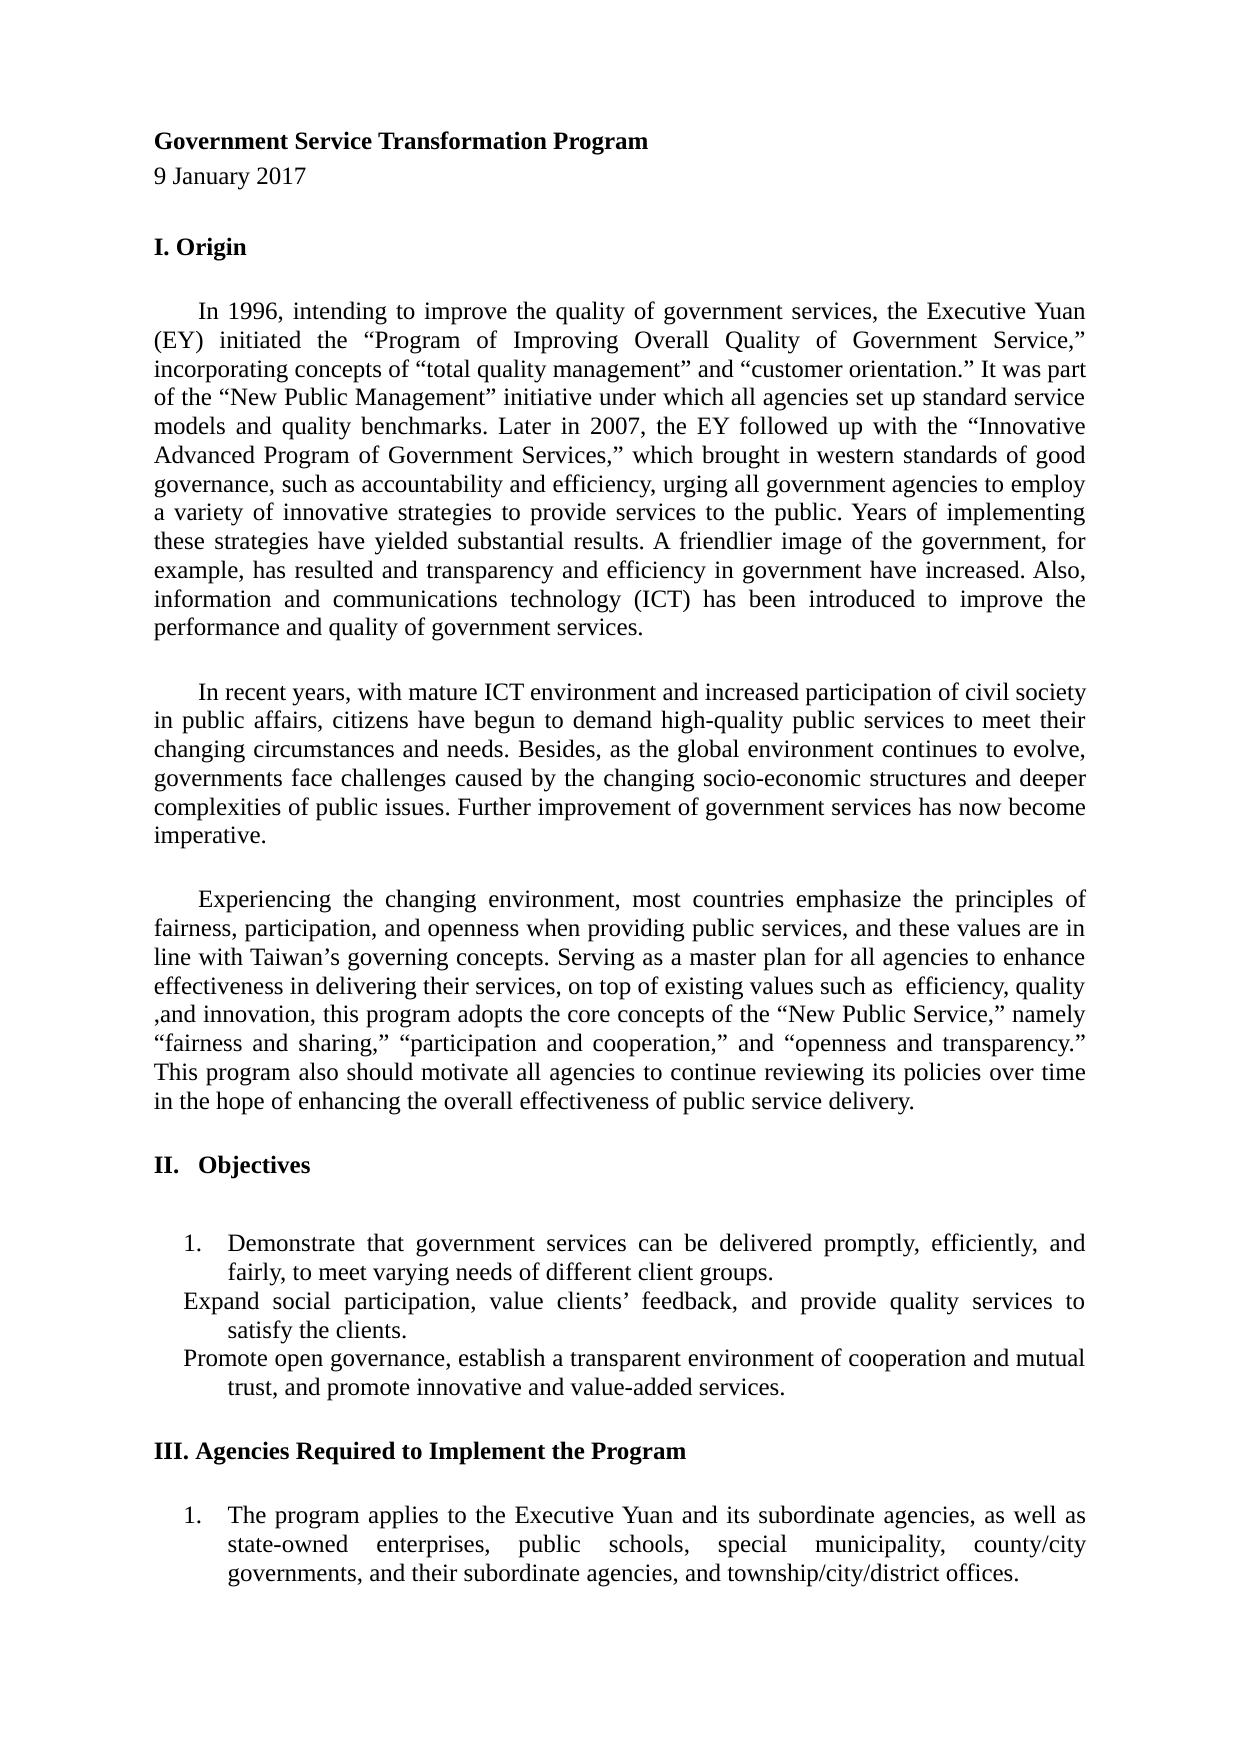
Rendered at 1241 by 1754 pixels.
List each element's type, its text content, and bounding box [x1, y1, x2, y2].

text 9 January 2017 [153, 154, 1084, 190]
text Government Service Transformation Program [153, 119, 1087, 154]
list In 1996, intending to improve the quality of government services, the Executive Yuan (EY) initiated the “Program of Improving Overall Quality of Government Service,” incorporating concepts of “total quality management” and “customer orientation.” It was part of the “New Public Management” initiative under which all agencies set up standard service models and quality benchmarks. Later in 2007, the EY followed up with the “Innovative Advanced Program of Government Services,” which brought in western standards of good governance, such as accountability and efficiency, urging all government agencies to employ a variety of innovative strategies to provide services to the public. Years of implementing these strategies have yielded substantial results. A friendlier image of the government, for example, has resulted and transparency and efficiency in government have increased. Also, information and communications technology (ICT) has been introduced to improve the performance and quality of government services. [153, 296, 1087, 641]
text I. Origin [153, 225, 1087, 261]
text III. Agencies Required to Implement the Program [153, 1430, 1087, 1465]
list Expand social participation, value clients’ feedback, and provide quality services to satisfy the clients. [183, 1286, 1087, 1343]
list In recent years, with mature ICT environment and increased participation of civil society in public affairs, citizens have begun to demand high-quality public services to meet their changing circumstances and needs. Besides, as the global environment continues to evolve, governments face challenges caused by the changing socio-economic structures and deeper complexities of public issues. Further improvement of government services has now become imperative. [153, 677, 1087, 849]
list Objectives [153, 1150, 1087, 1179]
list The program applies to the Executive Yuan and its subordinate agencies, as well as state-owned enterprises, public schools, special municipality, county/city governments, and their subordinate agencies, and township/city/district offices. [183, 1501, 1087, 1587]
list Demonstrate that government services can be delivered promptly, efficiently, and fairly, to meet varying needs of different client groups. [183, 1228, 1087, 1286]
list Promote open governance, establish a transparent environment of cooperation and mutual trust, and promote innovative and value-added services. [183, 1343, 1087, 1401]
list Experiencing the changing environment, most countries emphasize the principles of fairness, participation, and openness when providing public services, and these values are in line with Taiwan’s governing concepts. Serving as a master plan for all agencies to enhance effectiveness in delivering their services, on top of existing values such as efficiency, quality ,and innovation, this program adopts the core concepts of the “New Public Service,” namely “fairness and sharing,” “participation and cooperation,” and “openness and transparency.” This program also should motivate all agencies to continue reviewing its policies over time in the hope of enhancing the overall effectiveness of public service delivery. [153, 884, 1087, 1114]
